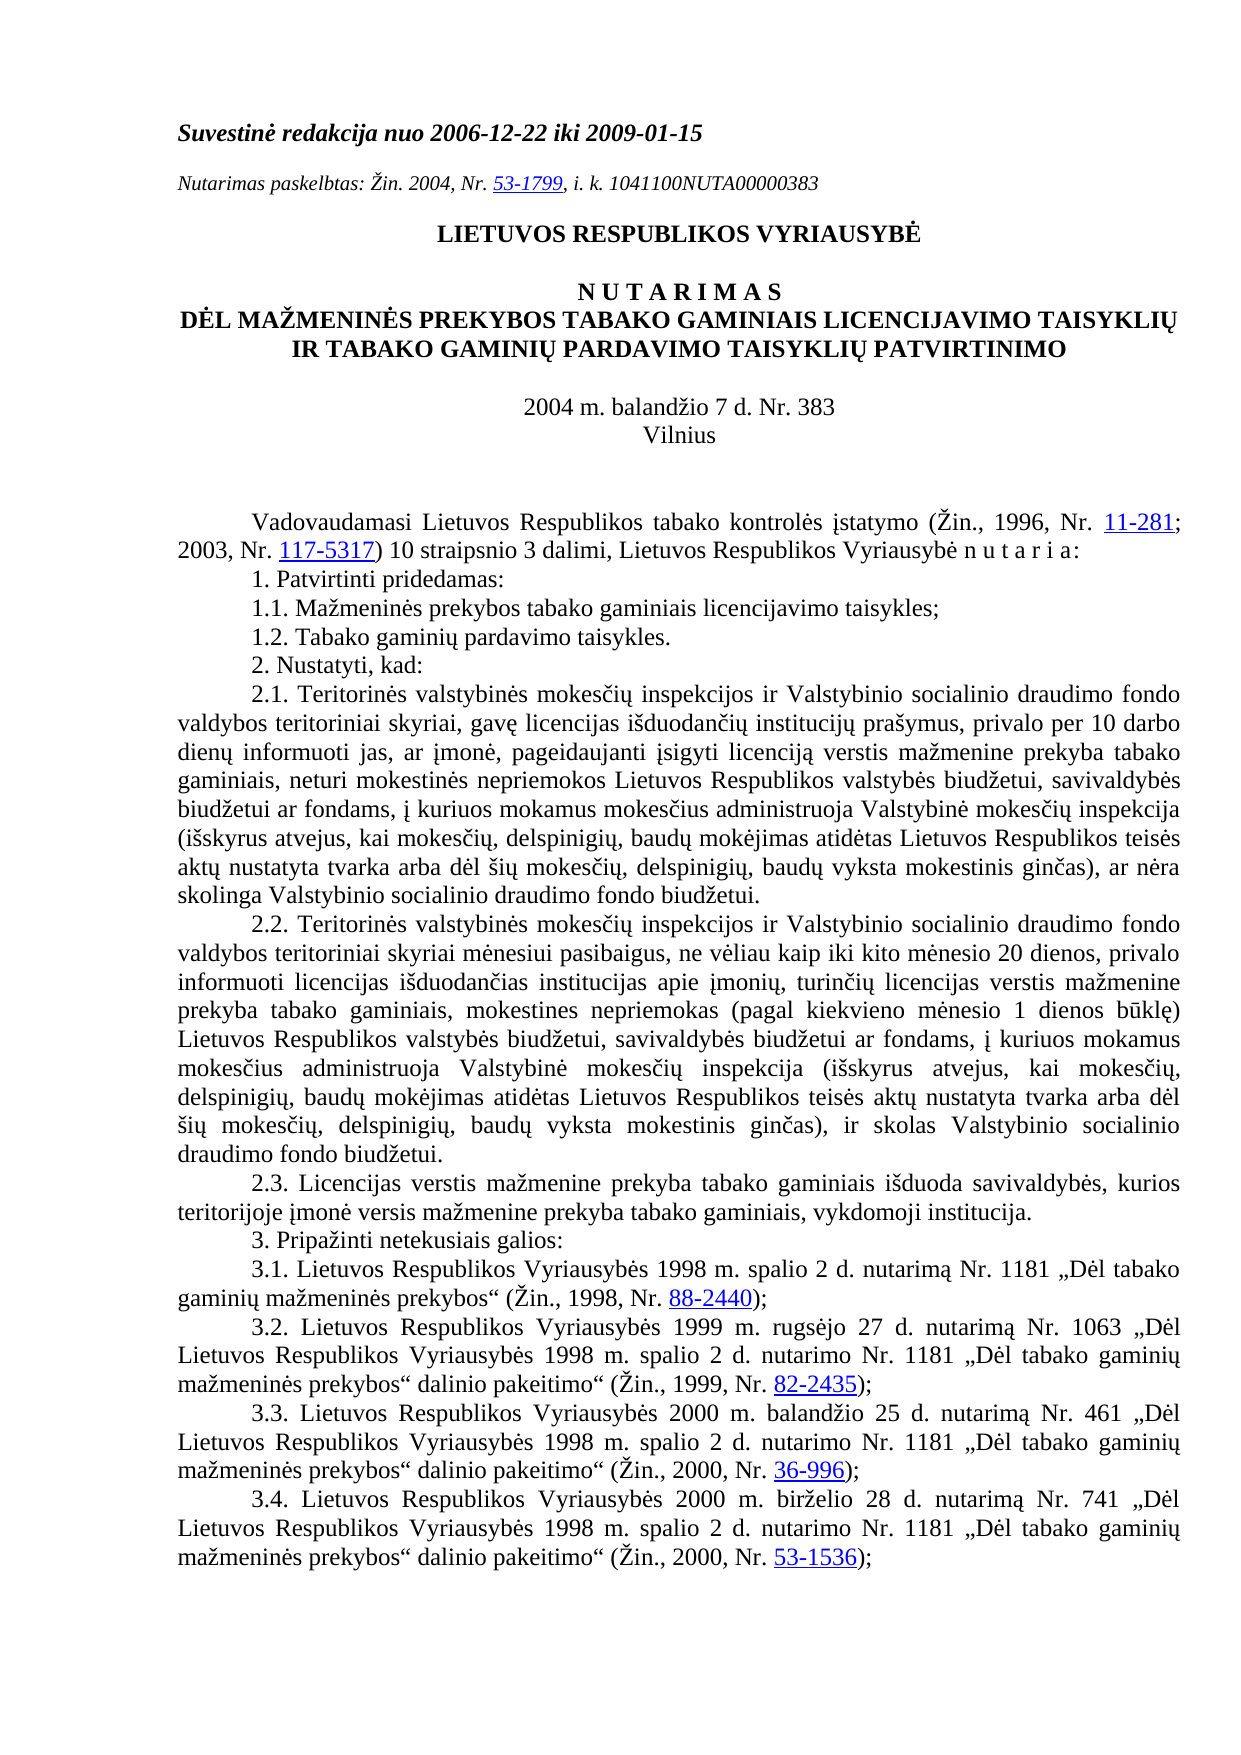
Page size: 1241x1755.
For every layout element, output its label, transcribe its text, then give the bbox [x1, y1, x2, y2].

text LIETUVOS RESPUBLIKOS VYRIAUSYBĖ [177, 219, 1181, 248]
text N U T A R I M A S [177, 277, 1181, 305]
text 3.2. Lietuvos Respublikos Vyriausybės 1999 m. rugsėjo 27 d. nutarimą Nr. 1063 „Dėl Lietuvos Respublikos Vyriausybės 1998 m. spalio 2 d. nutarimo Nr. 1181 „Dėl tabako gaminių mažmeninės prekybos“ dalinio pakeitimo“ (Žin., 1999, Nr. 82-2435); [177, 1312, 1181, 1398]
text Vadovaudamasi Lietuvos Respublikos tabako kontrolės įstatymo (Žin., 1996, Nr. 11-281; 2003, Nr. 117-5317) 10 straipsnio 3 dalimi, Lietuvos Respublikos Vyriausybė nutaria: [177, 507, 1181, 564]
text 2.1. Teritorinės valstybinės mokesčių inspekcijos ir Valstybinio socialinio draudimo fondo valdybos teritoriniai skyriai, gavę licencijas išduodančių institucijų prašymus, privalo per 10 darbo dienų informuoti jas, ar įmonė, pageidaujanti įsigyti licenciją verstis mažmenine prekyba tabako gaminiais, neturi mokestinės nepriemokos Lietuvos Respublikos valstybės biudžetui, savivaldybės biudžetui ar fondams, į kuriuos mokamus mokesčius administruoja Valstybinė mokesčių inspekcija (išskyrus atvejus, kai mokesčių, delspinigių, baudų mokėjimas atidėtas Lietuvos Respublikos teisės aktų nustatyta tvarka arba dėl šių mokesčių, delspinigių, baudų vyksta mokestinis ginčas), ar nėra skolinga Valstybinio socialinio draudimo fondo biudžetui. [177, 679, 1181, 909]
text Suvestinė redakcija nuo 2006-12-22 iki 2009-01-15 [177, 118, 1181, 147]
text 1. Patvirtinti pridedamas: [177, 564, 1181, 593]
text 3.4. Lietuvos Respublikos Vyriausybės 2000 m. birželio 28 d. nutarimą Nr. 741 „Dėl Lietuvos Respublikos Vyriausybės 1998 m. spalio 2 d. nutarimo Nr. 1181 „Dėl tabako gaminių mažmeninės prekybos“ dalinio pakeitimo“ (Žin., 2000, Nr. 53-1536); [177, 1484, 1181, 1570]
text 2.2. Teritorinės valstybinės mokesčių inspekcijos ir Valstybinio socialinio draudimo fondo valdybos teritoriniai skyriai mėnesiui pasibaigus, ne vėliau kaip iki kito mėnesio 20 dienos, privalo informuoti licencijas išduodančias institucijas apie įmonių, turinčių licencijas verstis mažmenine prekyba tabako gaminiais, mokestines nepriemokas (pagal kiekvieno mėnesio 1 dienos būklę) Lietuvos Respublikos valstybės biudžetui, savivaldybės biudžetui ar fondams, į kuriuos mokamus mokesčius administruoja Valstybinė mokesčių inspekcija (išskyrus atvejus, kai mokesčių, delspinigių, baudų mokėjimas atidėtas Lietuvos Respublikos teisės aktų nustatyta tvarka arba dėl šių mokesčių, delspinigių, baudų vyksta mokestinis ginčas), ir skolas Valstybinio socialinio draudimo fondo biudžetui. [177, 909, 1181, 1168]
text DĖL MAŽMENINĖS PREKYBOS TABAKO GAMINIAIS LICENCIJAVIMO TAISYKLIŲ IR TABAKO GAMINIŲ PARDAVIMO TAISYKLIŲ PATVIRTINIMO [177, 305, 1181, 363]
text 3.1. Lietuvos Respublikos Vyriausybės 1998 m. spalio 2 d. nutarimą Nr. 1181 „Dėl tabako gaminių mažmeninės prekybos“ (Žin., 1998, Nr. 88-2440); [177, 1254, 1181, 1312]
text 1.2. Tabako gaminių pardavimo taisykles. [177, 622, 1181, 650]
text 1.1. Mažmeninės prekybos tabako gaminiais licencijavimo taisykles; [177, 593, 1181, 622]
text 3.3. Lietuvos Respublikos Vyriausybės 2000 m. balandžio 25 d. nutarimą Nr. 461 „Dėl Lietuvos Respublikos Vyriausybės 1998 m. spalio 2 d. nutarimo Nr. 1181 „Dėl tabako gaminių mažmeninės prekybos“ dalinio pakeitimo“ (Žin., 2000, Nr. 36-996); [177, 1398, 1181, 1484]
text Vilnius [177, 420, 1181, 449]
text 2.3. Licencijas verstis mažmenine prekyba tabako gaminiais išduoda savivaldybės, kurios teritorijoje įmonė versis mažmenine prekyba tabako gaminiais, vykdomoji institucija. [177, 1168, 1181, 1225]
text 2004 m. balandžio 7 d. Nr. 383 [177, 392, 1181, 420]
text 2. Nustatyti, kad: [177, 650, 1181, 679]
text 3. Pripažinti netekusiais galios: [177, 1225, 1181, 1254]
text Nutarimas paskelbtas: Žin. 2004, Nr. 53-1799, i. k. 1041100NUTA00000383 [177, 171, 1181, 195]
